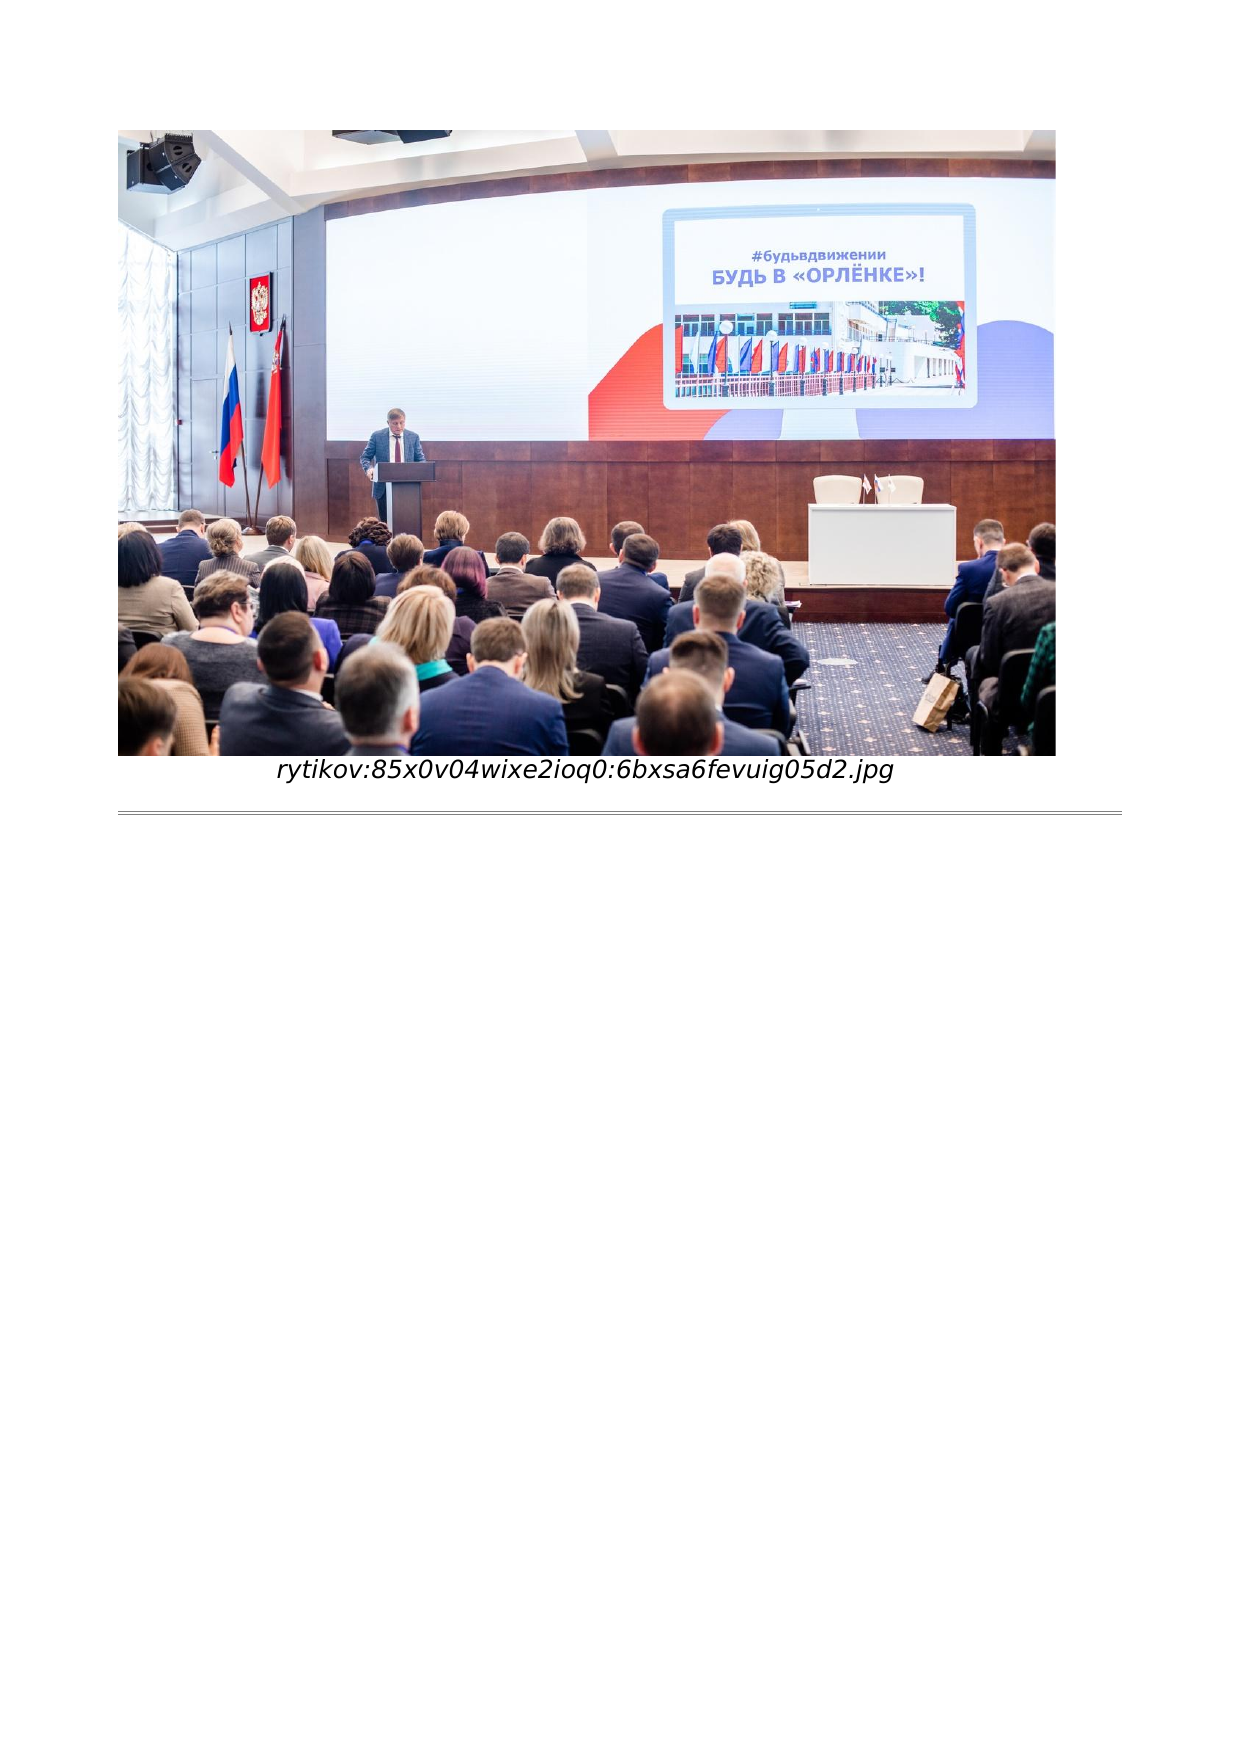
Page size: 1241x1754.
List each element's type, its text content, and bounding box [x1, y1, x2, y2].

text rytikov:85x0v04wixe2ioq0:6bxsa6fevuig05d2.jpg [118, 756, 1056, 784]
picture [118, 130, 1056, 756]
